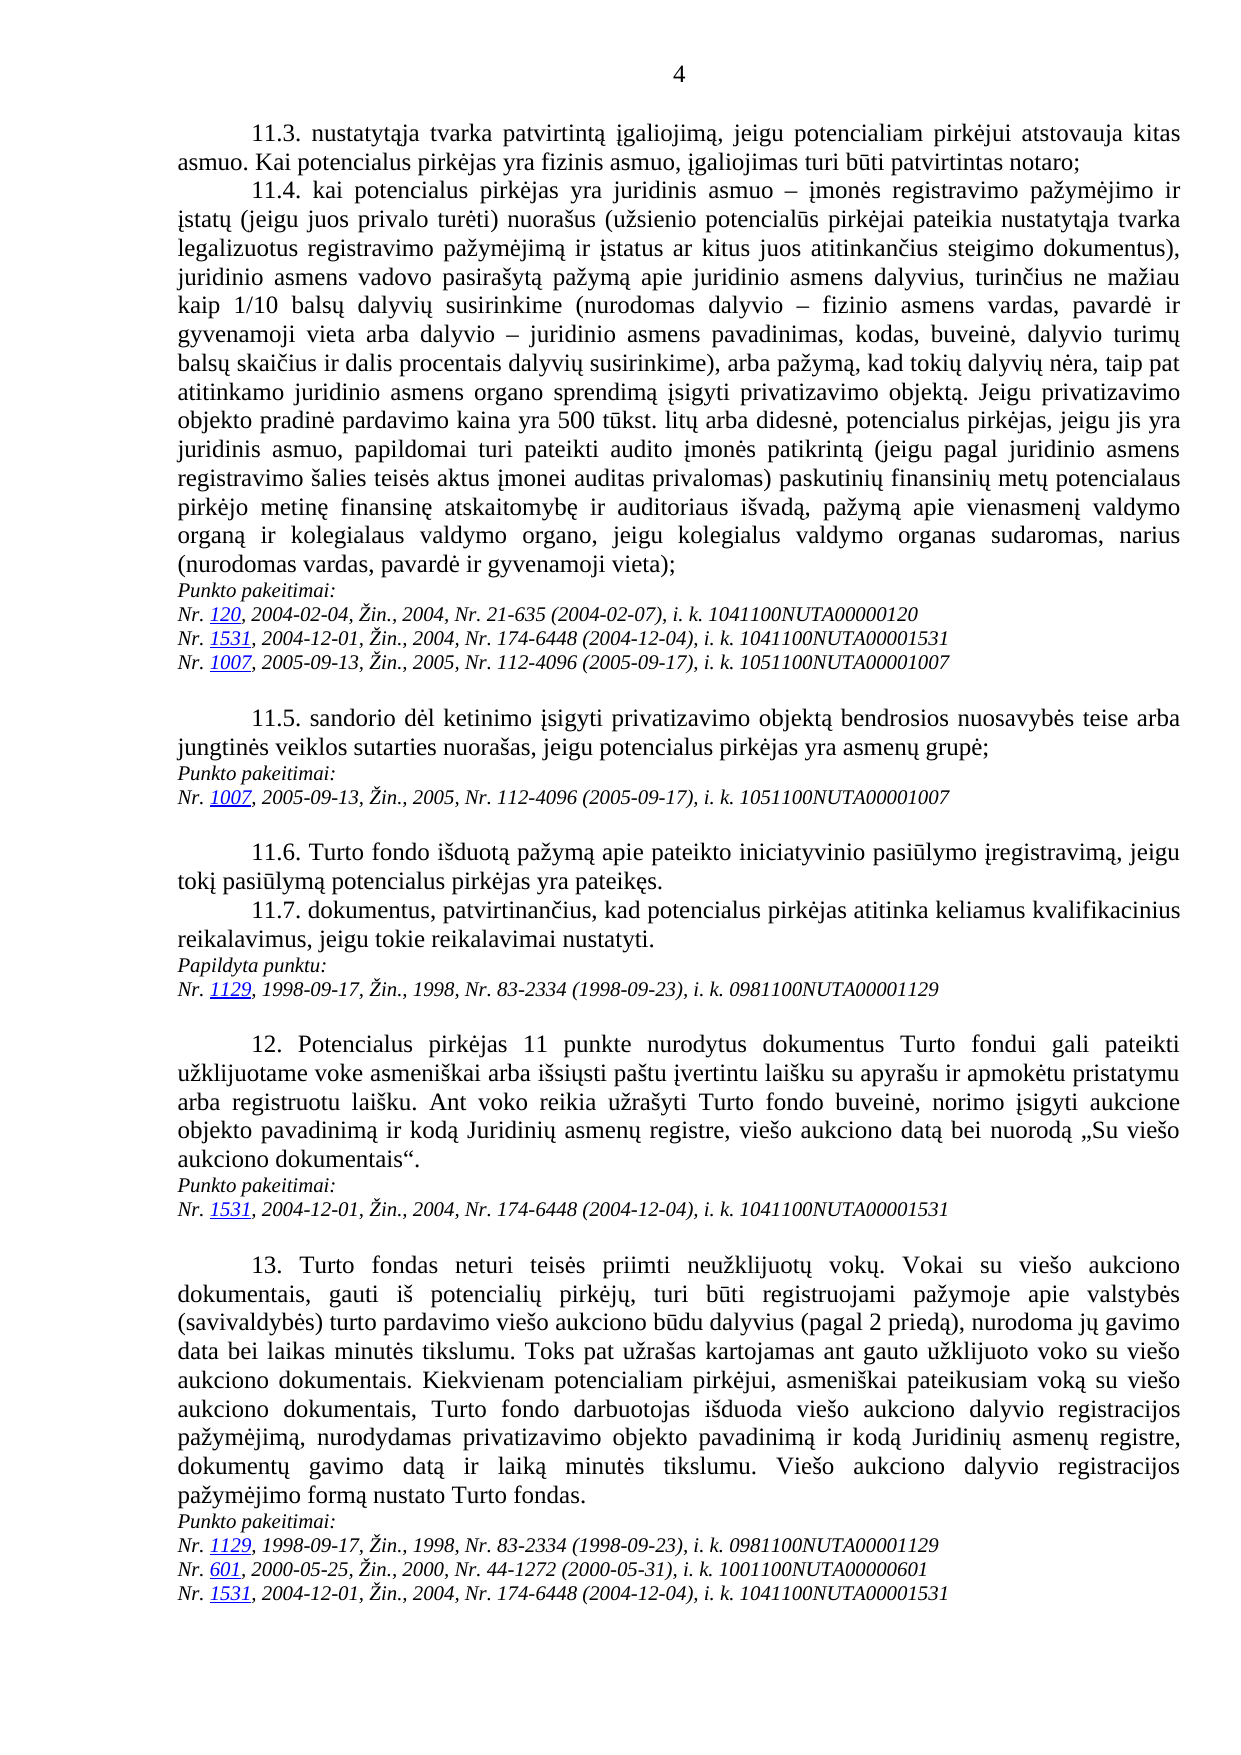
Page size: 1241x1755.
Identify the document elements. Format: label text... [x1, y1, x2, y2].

text Nr. 601, 2000-05-25, Žin., 2000, Nr. 44-1272 (2000-05-31), i. k. 1001100NUTA00000601 [177, 1557, 1181, 1581]
text Nr. 1129, 1998-09-17, Žin., 1998, Nr. 83-2334 (1998-09-23), i. k. 0981100NUTA00001129 [177, 977, 1181, 1001]
text 11.6. Turto fondo išduotą pažymą apie pateikto iniciatyvinio pasiūlymo įregistravimą, jeigu tokį pasiūlymą potencialus pirkėjas yra pateikęs. [177, 837, 1181, 895]
text 11.3. nustatytąja tvarka patvirtintą įgaliojimą, jeigu potencialiam pirkėjui atstovauja kitas asmuo. Kai potencialus pirkėjas yra fizinis asmuo, įgaliojimas turi būti patvirtintas notaro; [177, 118, 1181, 176]
text Nr. 1007, 2005-09-13, Žin., 2005, Nr. 112-4096 (2005-09-17), i. k. 1051100NUTA00001007 [177, 785, 1181, 809]
text Punkto pakeitimai: [177, 1173, 1181, 1197]
text Nr. 1531, 2004-12-01, Žin., 2004, Nr. 174-6448 (2004-12-04), i. k. 1041100NUTA00001531 [177, 1197, 1181, 1221]
text 11.4. kai potencialus pirkėjas yra juridinis asmuo – įmonės registravimo pažymėjimo ir įstatų (jeigu juos privalo turėti) nuorašus (užsienio potencialūs pirkėjai pateikia nustatytąja tvarka legalizuotus registravimo pažymėjimą ir įstatus ar kitus juos atitinkančius steigimo dokumentus), juridinio asmens vadovo pasirašytą pažymą apie juridinio asmens dalyvius, turinčius ne mažiau kaip 1/10 balsų dalyvių susirinkime (nurodomas dalyvio – fizinio asmens vardas, pavardė ir gyvenamoji vieta arba dalyvio – juridinio asmens pavadinimas, kodas, buveinė, dalyvio turimų balsų skaičius ir dalis procentais dalyvių susirinkime), arba pažymą, kad tokių dalyvių nėra, taip pat atitinkamo juridinio asmens organo sprendimą įsigyti privatizavimo objektą. Jeigu privatizavimo objekto pradinė pardavimo kaina yra 500 tūkst. litų arba didesnė, potencialus pirkėjas, jeigu jis yra juridinis asmuo, papildomai turi pateikti audito įmonės patikrintą (jeigu pagal juridinio asmens registravimo šalies teisės aktus įmonei auditas privalomas) paskutinių finansinių metų potencialaus pirkėjo metinę finansinę atskaitomybę ir auditoriaus išvadą, pažymą apie vienasmenį valdymo organą ir kolegialaus valdymo organo, jeigu kolegialus valdymo organas sudaromas, narius (nurodomas vardas, pavardė ir gyvenamoji vieta); [177, 176, 1181, 578]
text Nr. 1531, 2004-12-01, Žin., 2004, Nr. 174-6448 (2004-12-04), i. k. 1041100NUTA00001531 [177, 1581, 1181, 1605]
text 11.7. dokumentus, patvirtinančius, kad potencialus pirkėjas atitinka keliamus kvalifikacinius reikalavimus, jeigu tokie reikalavimai nustatyti. [177, 895, 1181, 952]
text Nr. 120, 2004-02-04, Žin., 2004, Nr. 21-635 (2004-02-07), i. k. 1041100NUTA00000120 [177, 602, 1181, 626]
text 11.5. sandorio dėl ketinimo įsigyti privatizavimo objektą bendrosios nuosavybės teise arba jungtinės veiklos sutarties nuorašas, jeigu potencialus pirkėjas yra asmenų grupė; [177, 703, 1181, 761]
text Nr. 1129, 1998-09-17, Žin., 1998, Nr. 83-2334 (1998-09-23), i. k. 0981100NUTA00001129 [177, 1533, 1181, 1557]
text Nr. 1531, 2004-12-01, Žin., 2004, Nr. 174-6448 (2004-12-04), i. k. 1041100NUTA00001531 [177, 626, 1181, 650]
text Punkto pakeitimai: [177, 761, 1181, 785]
text 13. Turto fondas neturi teisės priimti neužklijuotų vokų. Vokai su viešo aukciono dokumentais, gauti iš potencialių pirkėjų, turi būti registruojami pažymoje apie valstybės (savivaldybės) turto pardavimo viešo aukciono būdu dalyvius (pagal 2 priedą), nurodoma jų gavimo data bei laikas minutės tikslumu. Toks pat užrašas kartojamas ant gauto užklijuoto voko su viešo aukciono dokumentais. Kiekvienam potencialiam pirkėjui, asmeniškai pateikusiam voką su viešo aukciono dokumentais, Turto fondo darbuotojas išduoda viešo aukciono dalyvio registracijos pažymėjimą, nurodydamas privatizavimo objekto pavadinimą ir kodą Juridinių asmenų registre, dokumentų gavimo datą ir laiką minutės tikslumu. Viešo aukciono dalyvio registracijos pažymėjimo formą nustato Turto fondas. [177, 1250, 1181, 1509]
text Nr. 1007, 2005-09-13, Žin., 2005, Nr. 112-4096 (2005-09-17), i. k. 1051100NUTA00001007 [177, 650, 1181, 674]
text Punkto pakeitimai: [177, 1509, 1181, 1533]
text 12. Potencialus pirkėjas 11 punkte nurodytus dokumentus Turto fondui gali pateikti užklijuotame voke asmeniškai arba išsiųsti paštu įvertintu laišku su apyrašu ir apmokėtu pristatymu arba registruotu laišku. Ant voko reikia užrašyti Turto fondo buveinė, norimo įsigyti aukcione objekto pavadinimą ir kodą Juridinių asmenų registre, viešo aukciono datą bei nuorodą „Su viešo aukciono dokumentais“. [177, 1029, 1181, 1173]
text Punkto pakeitimai: [177, 578, 1181, 602]
text Papildyta punktu: [177, 952, 1181, 977]
